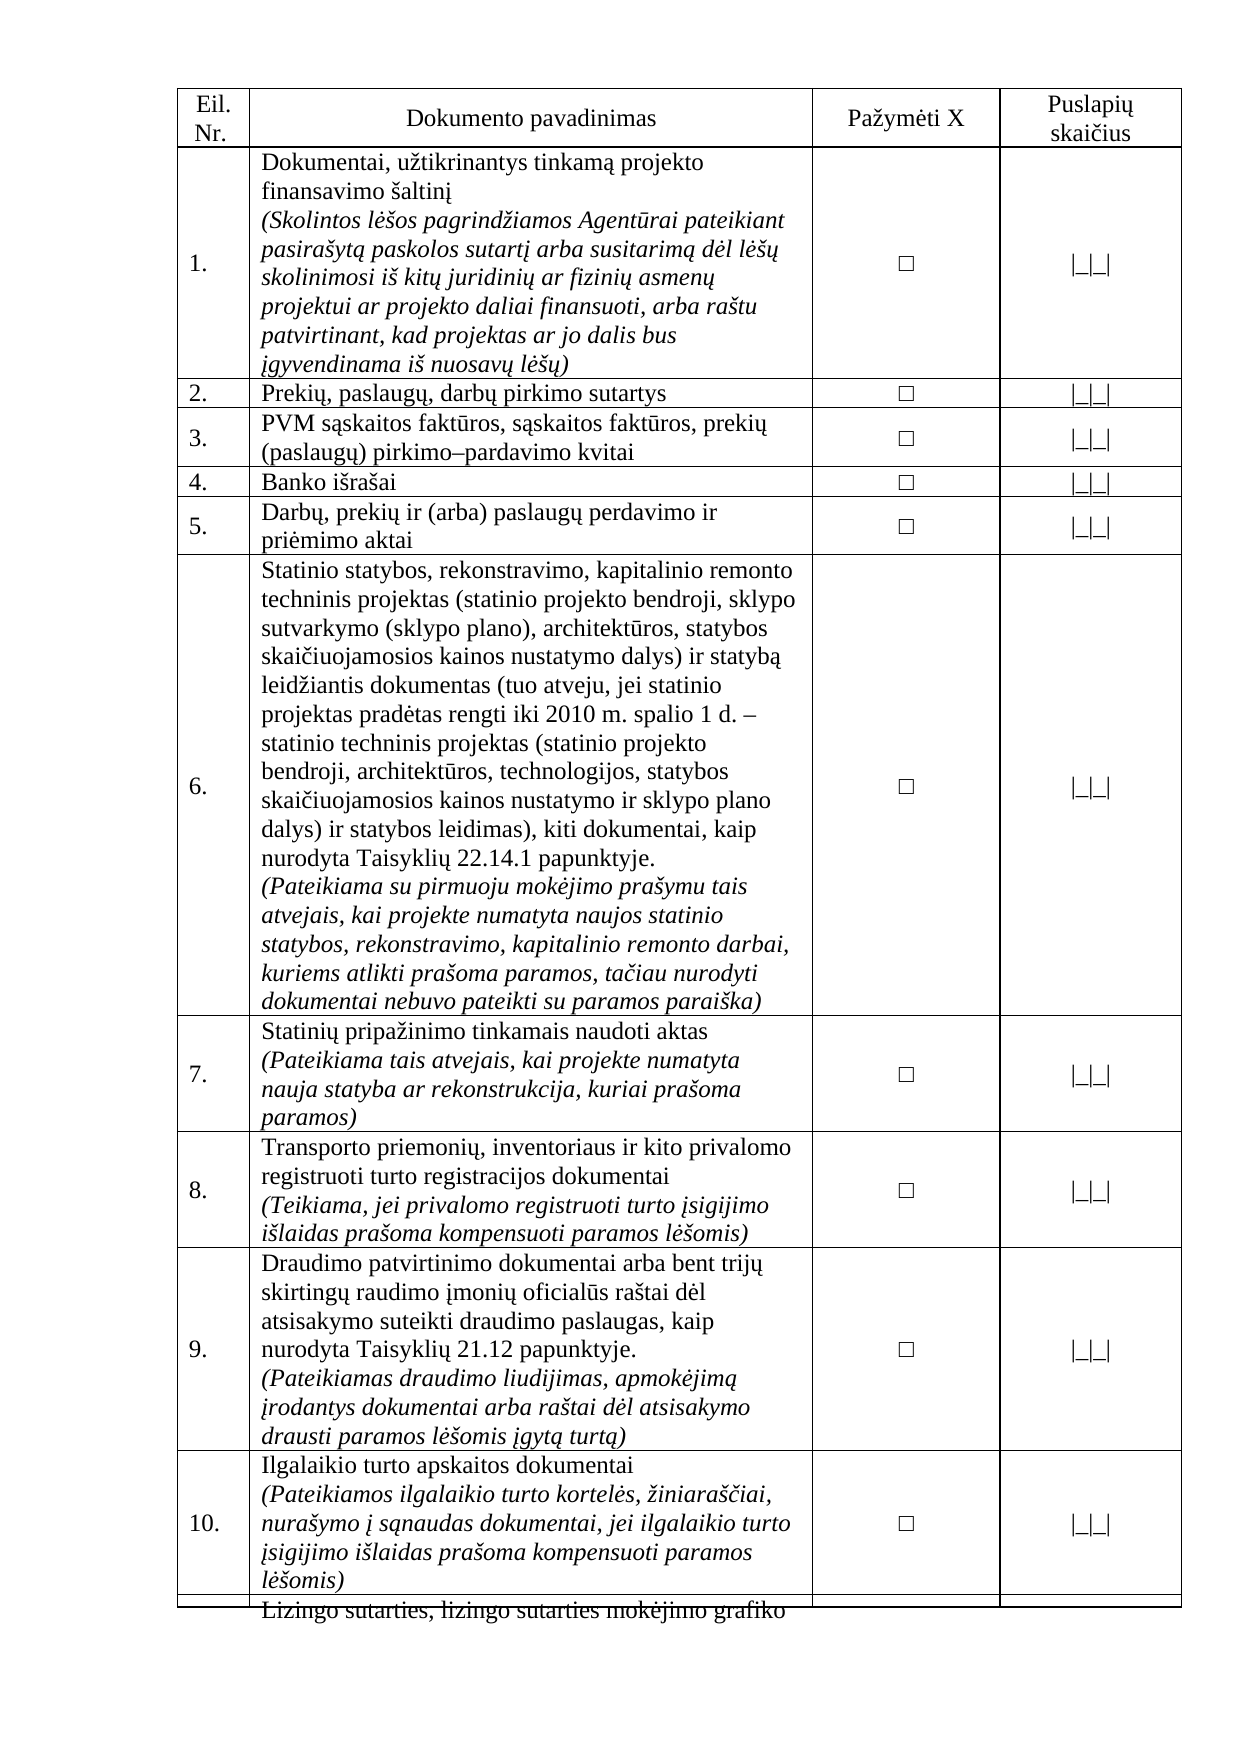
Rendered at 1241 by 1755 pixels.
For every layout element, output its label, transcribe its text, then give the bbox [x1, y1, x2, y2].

table_cell |_|_| [1001, 1451, 1181, 1594]
table_cell Lizingo sutarties, lizingo sutarties mokėjimo grafiko ir lizingo sutarties pabaigos akto kopijos [250, 1595, 812, 1606]
table_cell 11. [178, 1595, 249, 1606]
table_cell □ [813, 497, 999, 554]
table_cell |_|_| [1001, 148, 1181, 377]
table_cell 2. [178, 379, 249, 407]
table_cell Banko išrašai [250, 467, 812, 496]
table_cell Draudimo patvirtinimo dokumentai arba bent trijų skirtingų raudimo įmonių oficialūs raštai dėl atsisakymo suteikti draudimo paslaugas, kaip nurodyta Taisyklių 21.12 papunktyje. (Pateikiamas draudimo liudijimas, apmokėjimą įrodantys dokumentai arba raštai dėl atsisakymo drausti paramos lėšomis įgytą turtą) [250, 1248, 812, 1449]
table_cell Transporto priemonių, inventoriaus ir kito privalomo registruoti turto registracijos dokumentai (Teikiama, jei privalomo registruoti turto įsigijimo išlaidas prašoma kompensuoti paramos lėšomis) [250, 1132, 812, 1247]
table_cell 5. [178, 497, 249, 554]
table_cell |_|_| [1001, 379, 1181, 407]
table_cell |_|_| [1001, 1595, 1181, 1606]
table_cell PVM sąskaitos faktūros, sąskaitos faktūros, prekių (paslaugų) pirkimo–pardavimo kvitai [250, 408, 812, 466]
table_cell |_|_| [1001, 1132, 1181, 1247]
table_cell 10. [178, 1451, 249, 1594]
table_cell □ [813, 379, 999, 407]
table_cell Statinio statybos, rekonstravimo, kapitalinio remonto techninis projektas (statinio projekto bendroji, sklypo sutvarkymo (sklypo plano), architektūros, statybos skaičiuojamosios kainos nustatymo dalys) ir statybą leidžiantis dokumentas (tuo atveju, jei statinio projektas pradėtas rengti iki 2010 m. spalio 1 d. – statinio techninis projektas (statinio projekto bendroji, architektūros, technologijos, statybos skaičiuojamosios kainos nustatymo ir sklypo plano dalys) ir statybos leidimas), kiti dokumentai, kaip nurodyta Taisyklių 22.14.1 papunktyje. (Pateikiama su pirmuoju mokėjimo prašymu tais atvejais, kai projekte numatyta naujos statinio statybos, rekonstravimo, kapitalinio remonto darbai, kuriems atlikti prašoma paramos, tačiau nurodyti dokumentai nebuvo pateikti su paramos paraiška) [250, 555, 812, 1015]
table_cell |_|_| [1001, 1248, 1181, 1449]
table_cell □ [813, 408, 999, 466]
table_cell Ilgalaikio turto apskaitos dokumentai (Pateikiamos ilgalaikio turto kortelės, žiniaraščiai, nurašymo į sąnaudas dokumentai, jei ilgalaikio turto įsigijimo išlaidas prašoma kompensuoti paramos lėšomis) [250, 1451, 812, 1594]
table_cell 4. [178, 467, 249, 496]
table_cell □ [813, 1132, 999, 1247]
table_cell □ [813, 1451, 999, 1594]
table_cell □ [813, 1016, 999, 1131]
table_cell 1. [178, 148, 249, 377]
table_cell □ [813, 555, 999, 1015]
table_cell Darbų, prekių ir (arba) paslaugų perdavimo ir priėmimo aktai [250, 497, 812, 554]
table_cell □ [813, 1248, 999, 1449]
table_cell |_|_| [1001, 467, 1181, 496]
table_cell |_|_| [1001, 555, 1181, 1015]
table_cell 6. [178, 555, 249, 1015]
table_header Dokumento pavadinimas [250, 89, 812, 146]
table_cell 8. [178, 1132, 249, 1247]
table_cell 3. [178, 408, 249, 466]
table_cell |_|_| [1001, 497, 1181, 554]
table_cell |_|_| [1001, 408, 1181, 466]
table_cell Prekių, paslaugų, darbų pirkimo sutartys [250, 379, 812, 407]
table_cell Statinių pripažinimo tinkamais naudoti aktas (Pateikiama tais atvejais, kai projekte numatyta nauja statyba ar rekonstrukcija, kuriai prašoma paramos) [250, 1016, 812, 1131]
table_cell 7. [178, 1016, 249, 1131]
table_cell |_|_| [1001, 1016, 1181, 1131]
table_header Puslapių skaičius [1001, 89, 1181, 146]
table_cell Dokumentai, užtikrinantys tinkamą projekto finansavimo šaltinį (Skolintos lėšos pagrindžiamos Agentūrai pateikiant pasirašytą paskolos sutartį arba susitarimą dėl lėšų skolinimosi iš kitų juridinių ar fizinių asmenų projektui ar projekto daliai finansuoti, arba raštu patvirtinant, kad projektas ar jo dalis bus įgyvendinama iš nuosavų lėšų) [250, 148, 812, 377]
table_cell □ [813, 148, 999, 377]
table_cell □ [813, 467, 999, 496]
table_cell □ [813, 1595, 999, 1606]
table_header Pažymėti X [813, 89, 999, 146]
table_header Eil. Nr. [178, 89, 249, 146]
table_cell 9. [178, 1248, 249, 1449]
